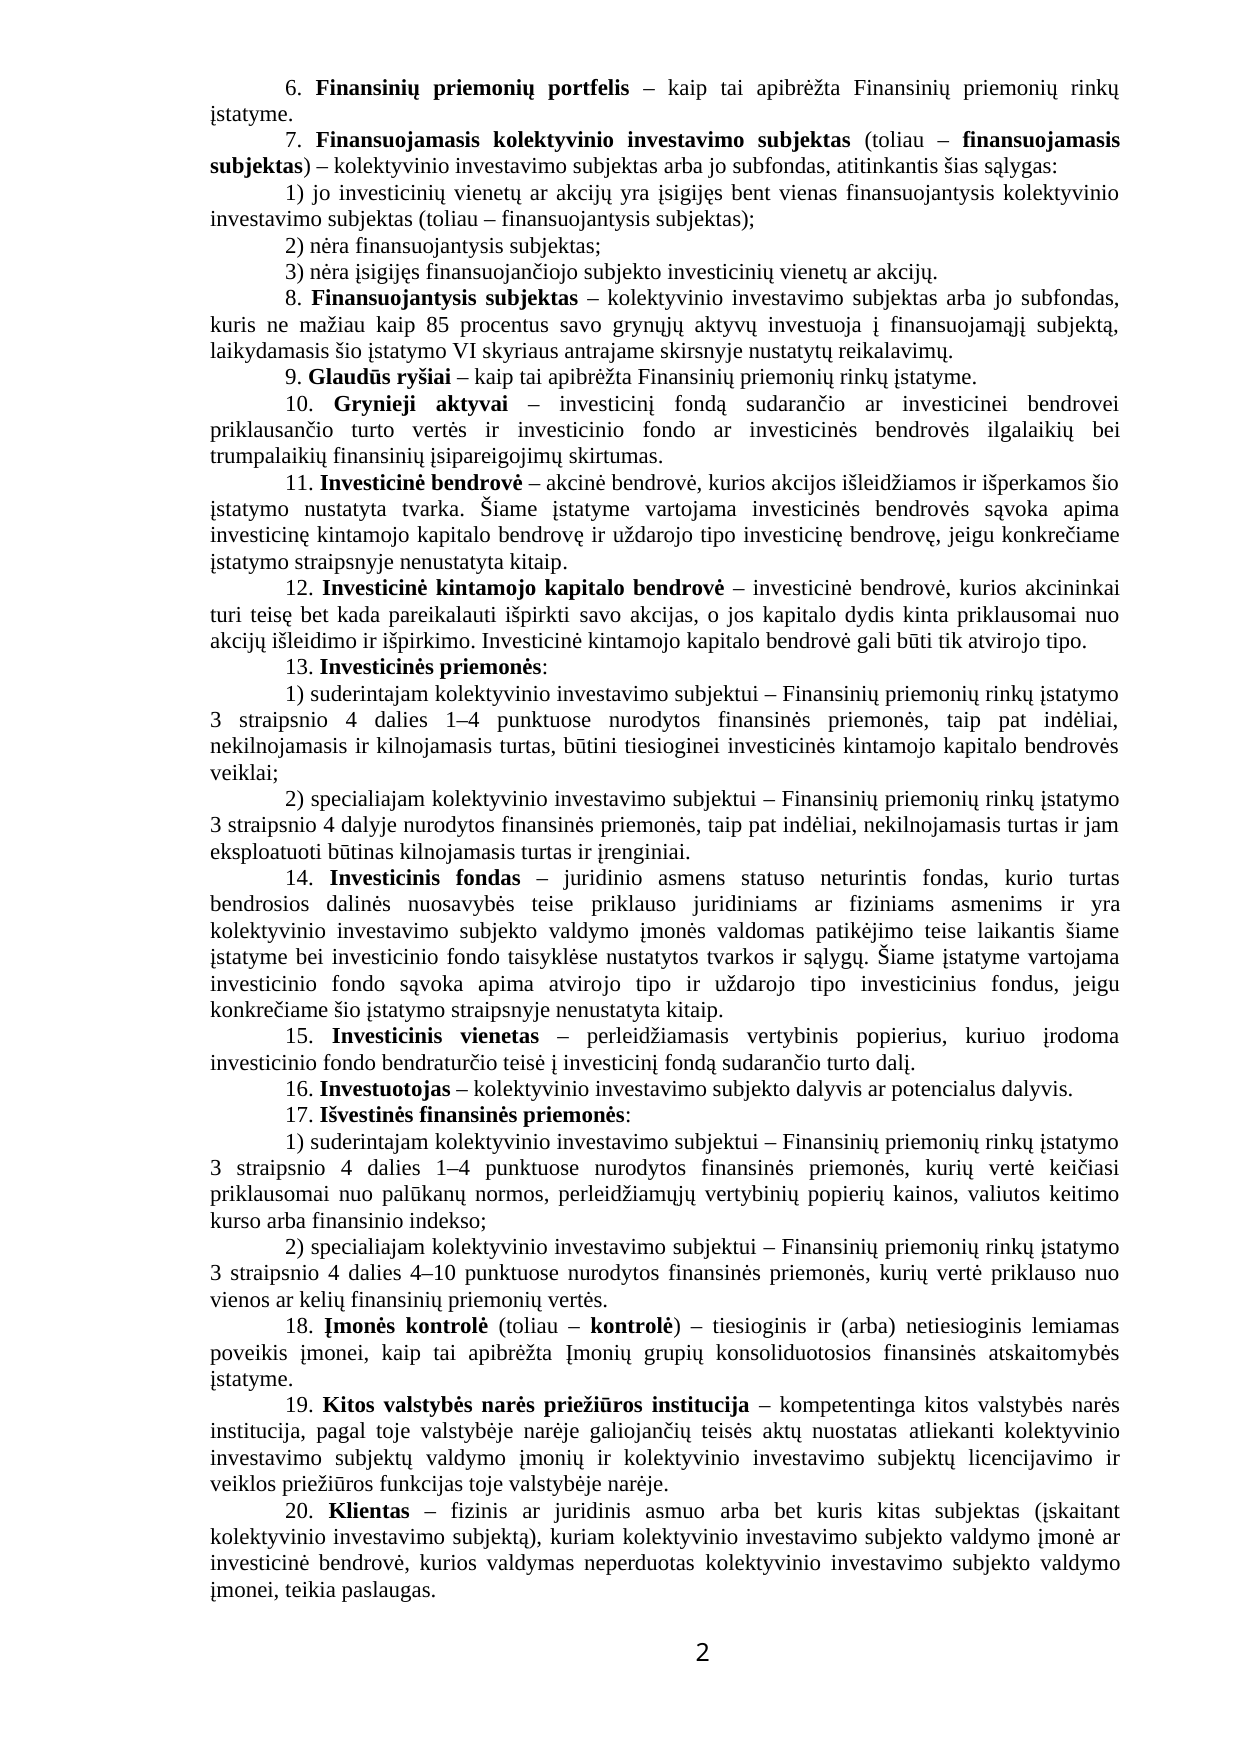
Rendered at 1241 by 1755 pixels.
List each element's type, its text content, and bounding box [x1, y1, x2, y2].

text 1) jo investicinių vienetų ar akcijų yra įsigijęs bent vienas finansuojantysis kolektyvinio investavimo subjektas (toliau – finansuojantysis subjektas); [210, 179, 1120, 232]
text 3) nėra įsigijęs finansuojančiojo subjekto investicinių vienetų ar akcijų. [210, 258, 1120, 284]
text 2) specialiajam kolektyvinio investavimo subjektui – Finansinių priemonių rinkų įstatymo 3 straipsnio 4 dalies 4–10 punktuose nurodytos finansinės priemonės, kurių vertė priklauso nuo vienos ar kelių finansinių priemonių vertės. [210, 1233, 1120, 1312]
text 9. Glaudūs ryšiai – kaip tai apibrėžta Finansinių priemonių rinkų įstatyme. [210, 363, 1120, 390]
text 8. Finansuojantysis subjektas – kolektyvinio investavimo subjektas arba jo subfondas, kuris ne mažiau kaip 85 procentus savo grynųjų aktyvų investuoja į finansuojamąjį subjektą, laikydamasis šio įstatymo VI skyriaus antrajame skirsnyje nustatytų reikalavimų. [210, 284, 1120, 363]
text 20. Klientas – fizinis ar juridinis asmuo arba bet kuris kitas subjektas (įskaitant kolektyvinio investavimo subjektą), kuriam kolektyvinio investavimo subjekto valdymo įmonė ar investicinė bendrovė, kurios valdymas neperduotas kolektyvinio investavimo subjekto valdymo įmonei, teikia paslaugas. [210, 1497, 1120, 1602]
text 1) suderintajam kolektyvinio investavimo subjektui – Finansinių priemonių rinkų įstatymo 3 straipsnio 4 dalies 1–4 punktuose nurodytos finansinės priemonės, taip pat indėliai, nekilnojamasis ir kilnojamasis turtas, būtini tiesioginei investicinės kintamojo kapitalo bendrovės veiklai; [210, 680, 1120, 785]
text 17. Išvestinės finansinės priemonės: [210, 1101, 1120, 1128]
text 2) specialiajam kolektyvinio investavimo subjektui – Finansinių priemonių rinkų įstatymo 3 straipsnio 4 dalyje nurodytos finansinės priemonės, taip pat indėliai, nekilnojamasis turtas ir jam eksploatuoti būtinas kilnojamasis turtas ir įrenginiai. [210, 785, 1120, 864]
text 1) suderintajam kolektyvinio investavimo subjektui – Finansinių priemonių rinkų įstatymo 3 straipsnio 4 dalies 1–4 punktuose nurodytos finansinės priemonės, kurių vertė keičiasi priklausomai nuo palūkanų normos, perleidžiamųjų vertybinių popierių kainos, valiutos keitimo kurso arba finansinio indekso; [210, 1128, 1120, 1233]
text 13. Investicinės priemonės: [210, 653, 1120, 680]
text 16. Investuotojas – kolektyvinio investavimo subjekto dalyvis ar potencialus dalyvis. [210, 1075, 1120, 1101]
text 10. Grynieji aktyvai – investicinį fondą sudarančio ar investicinei bendrovei priklausančio turto vertės ir investicinio fondo ar investicinės bendrovės ilgalaikių bei trumpalaikių finansinių įsipareigojimų skirtumas. [210, 390, 1120, 469]
text 15. Investicinis vienetas – perleidžiamasis vertybinis popierius, kuriuo įrodoma investicinio fondo bendraturčio teisė į investicinį fondą sudarančio turto dalį. [210, 1022, 1120, 1075]
text 2) nėra finansuojantysis subjektas; [210, 232, 1120, 258]
text 14. Investicinis fondas – juridinio asmens statuso neturintis fondas, kurio turtas bendrosios dalinės nuosavybės teise priklauso juridiniams ar fiziniams asmenims ir yra kolektyvinio investavimo subjekto valdymo įmonės valdomas patikėjimo teise laikantis šiame įstatyme bei investicinio fondo taisyklėse nustatytos tvarkos ir sąlygų. Šiame įstatyme vartojama investicinio fondo sąvoka apima atvirojo tipo ir uždarojo tipo investicinius fondus, jeigu konkrečiame šio įstatymo straipsnyje nenustatyta kitaip. [210, 864, 1120, 1022]
text 6. Finansinių priemonių portfelis – kaip tai apibrėžta Finansinių priemonių rinkų įstatyme. [210, 73, 1120, 126]
text 12. Investicinė kintamojo kapitalo bendrovė – investicinė bendrovė, kurios akcininkai turi teisę bet kada pareikalauti išpirkti savo akcijas, o jos kapitalo dydis kinta priklausomai nuo akcijų išleidimo ir išpirkimo. Investicinė kintamojo kapitalo bendrovė gali būti tik atvirojo tipo. [210, 574, 1120, 653]
subtitle 18. Įmonės kontrolė (toliau – kontrolė) – tiesioginis ir (arba) netiesioginis lemiamas poveikis įmonei, kaip tai apibrėžta Įmonių grupių konsoliduotosios finansinės atskaitomybės įstatyme. [210, 1312, 1120, 1391]
text 7. Finansuojamasis kolektyvinio investavimo subjektas (toliau – finansuojamasis subjektas) – kolektyvinio investavimo subjektas arba jo subfondas, atitinkantis šias sąlygas: [210, 126, 1120, 179]
text 19. Kitos valstybės narės priežiūros institucija – kompetentinga kitos valstybės narės institucija, pagal toje valstybėje narėje galiojančių teisės aktų nuostatas atliekanti kolektyvinio investavimo subjektų valdymo įmonių ir kolektyvinio investavimo subjektų licencijavimo ir veiklos priežiūros funkcijas toje valstybėje narėje. [210, 1391, 1120, 1497]
text 11. Investicinė bendrovė – akcinė bendrovė, kurios akcijos išleidžiamos ir išperkamos šio įstatymo nustatyta tvarka. Šiame įstatyme vartojama investicinės bendrovės sąvoka apima investicinę kintamojo kapitalo bendrovę ir uždarojo tipo investicinę bendrovę, jeigu konkrečiame įstatymo straipsnyje nenustatyta kitaip. [210, 469, 1120, 574]
